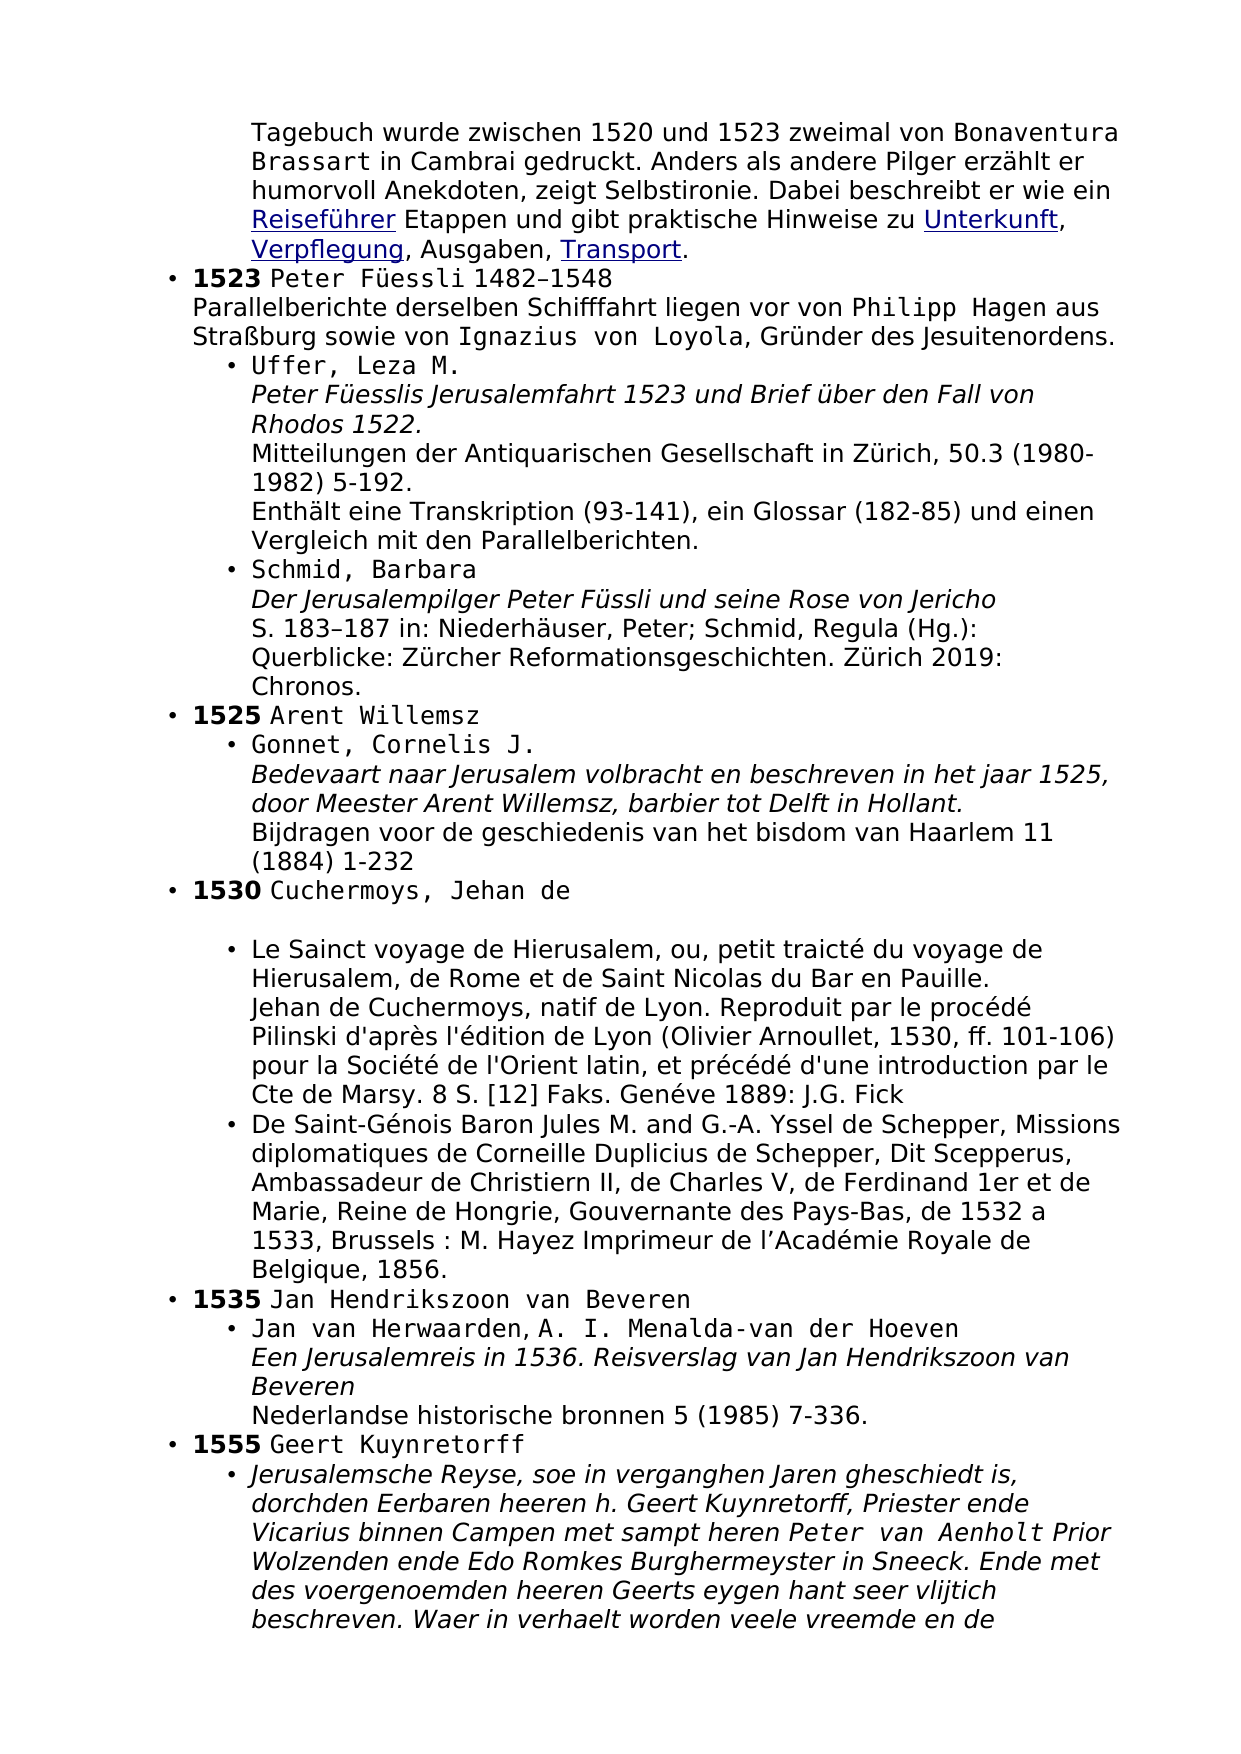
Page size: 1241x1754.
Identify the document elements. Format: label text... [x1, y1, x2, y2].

list Uffer, Leza M. Peter Füesslis Jerusalemfahrt 1523 und Brief über den Fall von Rhodos 1522. Mitteilungen der Antiquarischen Gesellschaft in Zürich, 50.3 (1980-1982) 5-192. Enthält eine Transkription (93-141), ein Glossar (182-85) und einen Vergleich mit den Parallelberichten. [236, 351, 1122, 556]
list 1555 Geert Kuynretorff [177, 1431, 1122, 1460]
list 1525 Arent Willemsz [177, 701, 1122, 731]
list Le Sainct voyage de Hierusalem, ou, petit traicté du voyage de Hierusalem, de Rome et de Saint Nicolas du Bar en Pauille. Jehan de Cuchermoys, natif de Lyon. Reproduit par le procédé Pilinski d'après l'édition de Lyon (Olivier Arnoullet, 1530, ff. 101-106) pour la Société de l'Orient latin, et précédé d'une introduction par le Cte de Marsy. 8 S. [12] Faks. Genéve 1889: J.G. Fick [236, 935, 1122, 1110]
list Schmid, Barbara Der Jerusalempilger Peter Füssli und seine Rose von Jericho S. 183–187 in: Niederhäuser, Peter; Schmid, Regula (Hg.): Querblicke: Zürcher Reformationsgeschichten. Zürich 2019: Chronos. [236, 556, 1122, 701]
list 1523 Peter Füessli 1482–1548 Parallelberichte derselben Schifffahrt liegen vor von Philipp Hagen aus Straßburg sowie von Ignazius von Loyola, Gründer des Jesuitenordens. [177, 264, 1122, 351]
list Jerusalemsche Reyse, soe in verganghen Jaren gheschiedt is, dorchden Eerbaren heeren h. Geert Kuynretorff, Priester ende Vicarius binnen Campen met sampt heren Peter van Aenholt Prior Wolzenden ende Edo Romkes Burghermeyster in Sneeck. Ende met des voergenoemden heeren Geerts eygen hant seer vlijtich beschreven. Waer in verhaelt worden veele vreemde en de [236, 1460, 1122, 1635]
list Tagebuch wurde zwischen 1520 und 1523 zweimal von Bonaventura Brassart in Cambrai gedruckt. Anders als andere Pilger erzählt er humorvoll Anekdoten, zeigt Selbstironie. Dabei beschreibt er wie ein Reiseführer Etappen und gibt praktische Hinweise zu Unterkunft, Verpflegung, Ausgaben, Transport. [236, 118, 1122, 264]
list Jan van Herwaarden, A. I. Menalda-van der Hoeven Een Jerusalemreis in 1536. Reisverslag van Jan Hendrikszoon van Beveren Nederlandse historische bronnen 5 (1985) 7-336. [236, 1314, 1122, 1431]
list 1530 Cuchermoys, Jehan de [177, 876, 1122, 935]
list Gonnet, Cornelis J. Bedevaart naar Jerusalem volbracht en beschreven in het jaar 1525, door Meester Arent Willemsz, barbier tot Delft in Hollant. Bijdragen voor de geschiedenis van het bisdom van Haarlem 11 (1884) 1-232 [236, 731, 1122, 876]
list 1535 Jan Hendrikszoon van Beveren [177, 1285, 1122, 1314]
list De Saint-Génois Baron Jules M. and G.-A. Yssel de Schepper, Missions diplomatiques de Corneille Duplicius de Schepper, Dit Scepperus, Ambassadeur de Christiern II, de Charles V, de Ferdinand 1er et de Marie, Reine de Hongrie, Gouvernante des Pays-Bas, de 1532 a 1533, Brussels : M. Hayez Imprimeur de l’Académie Royale de Belgique, 1856. [236, 1110, 1122, 1285]
